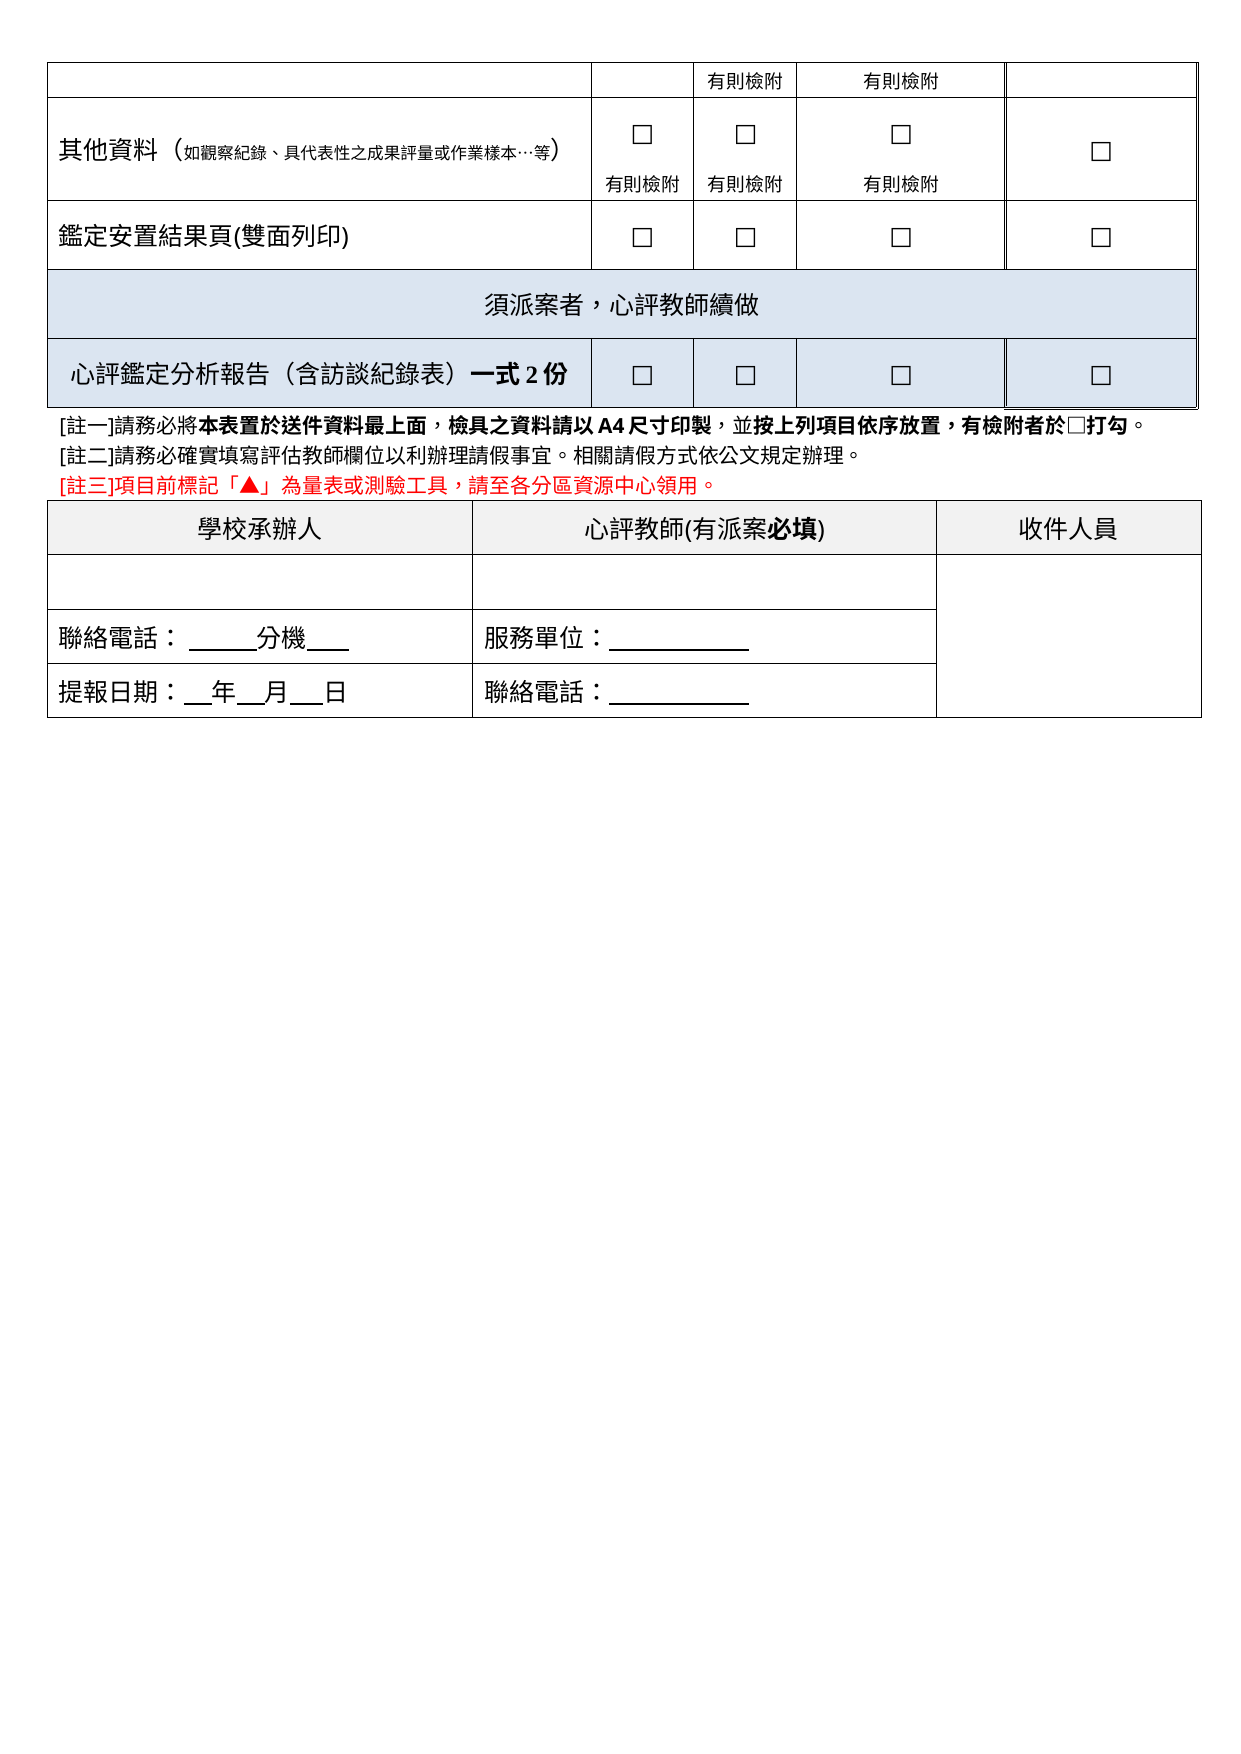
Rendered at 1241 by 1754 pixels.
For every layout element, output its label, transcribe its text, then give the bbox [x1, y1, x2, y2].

table_header 心評教師(有派案必填) [473, 501, 936, 554]
table_cell □ [1007, 201, 1196, 269]
table_cell 聯絡電話： [473, 664, 936, 717]
table_header 學校承辦人 [48, 501, 472, 554]
text [註一]請務必將本表置於送件資料最上面，檢具之資料請以A4尺寸印製，並按上列項目依序放置，有檢附者於□打勾。 [59, 409, 1181, 439]
table_cell □ [592, 201, 693, 269]
table_cell 有則檢附 [797, 63, 1004, 97]
table_cell [473, 555, 936, 608]
table_header 收件人員 [937, 501, 1201, 554]
table_cell □ [694, 339, 796, 407]
table_cell 其他資料（如觀察紀錄、具代表性之成果評量或作業樣本…等） [48, 98, 591, 200]
table_cell □ [797, 201, 1004, 269]
table_cell 有則檢附 [694, 63, 796, 97]
table_cell □ [1007, 98, 1196, 200]
table_cell 須派案者，心評教師續做 [48, 270, 1196, 338]
table_cell [937, 555, 1201, 717]
table_cell 服務單位： [473, 610, 936, 663]
table_cell 心評鑑定分析報告（含訪談紀錄表）一式2份 [48, 339, 591, 407]
table_cell [48, 63, 591, 97]
text [註二]請務必確實填寫評估教師欄位以利辦理請假事宜。相關請假方式依公文規定辦理。 [59, 439, 1181, 470]
table_cell □ 有則檢附 [797, 98, 1004, 200]
table_cell 提報日期： 年 月 日 [48, 664, 472, 717]
table_cell [592, 63, 693, 97]
table_cell □ 有則檢附 [694, 98, 796, 200]
table_cell [48, 555, 472, 608]
table_cell □ [694, 201, 796, 269]
table_cell □ [1005, 339, 1196, 407]
table_cell □ 有則檢附 [592, 98, 693, 200]
table_cell 聯絡電話： 分機 [48, 610, 472, 663]
table_cell 鑑定安置結果頁(雙面列印) [48, 201, 591, 269]
table_cell □ [797, 339, 1004, 407]
table_cell □ [592, 339, 693, 407]
text [註三]項目前標記「▲」為量表或測驗工具，請至各分區資源中心領用。 [59, 470, 1181, 500]
table_cell [1007, 63, 1196, 97]
